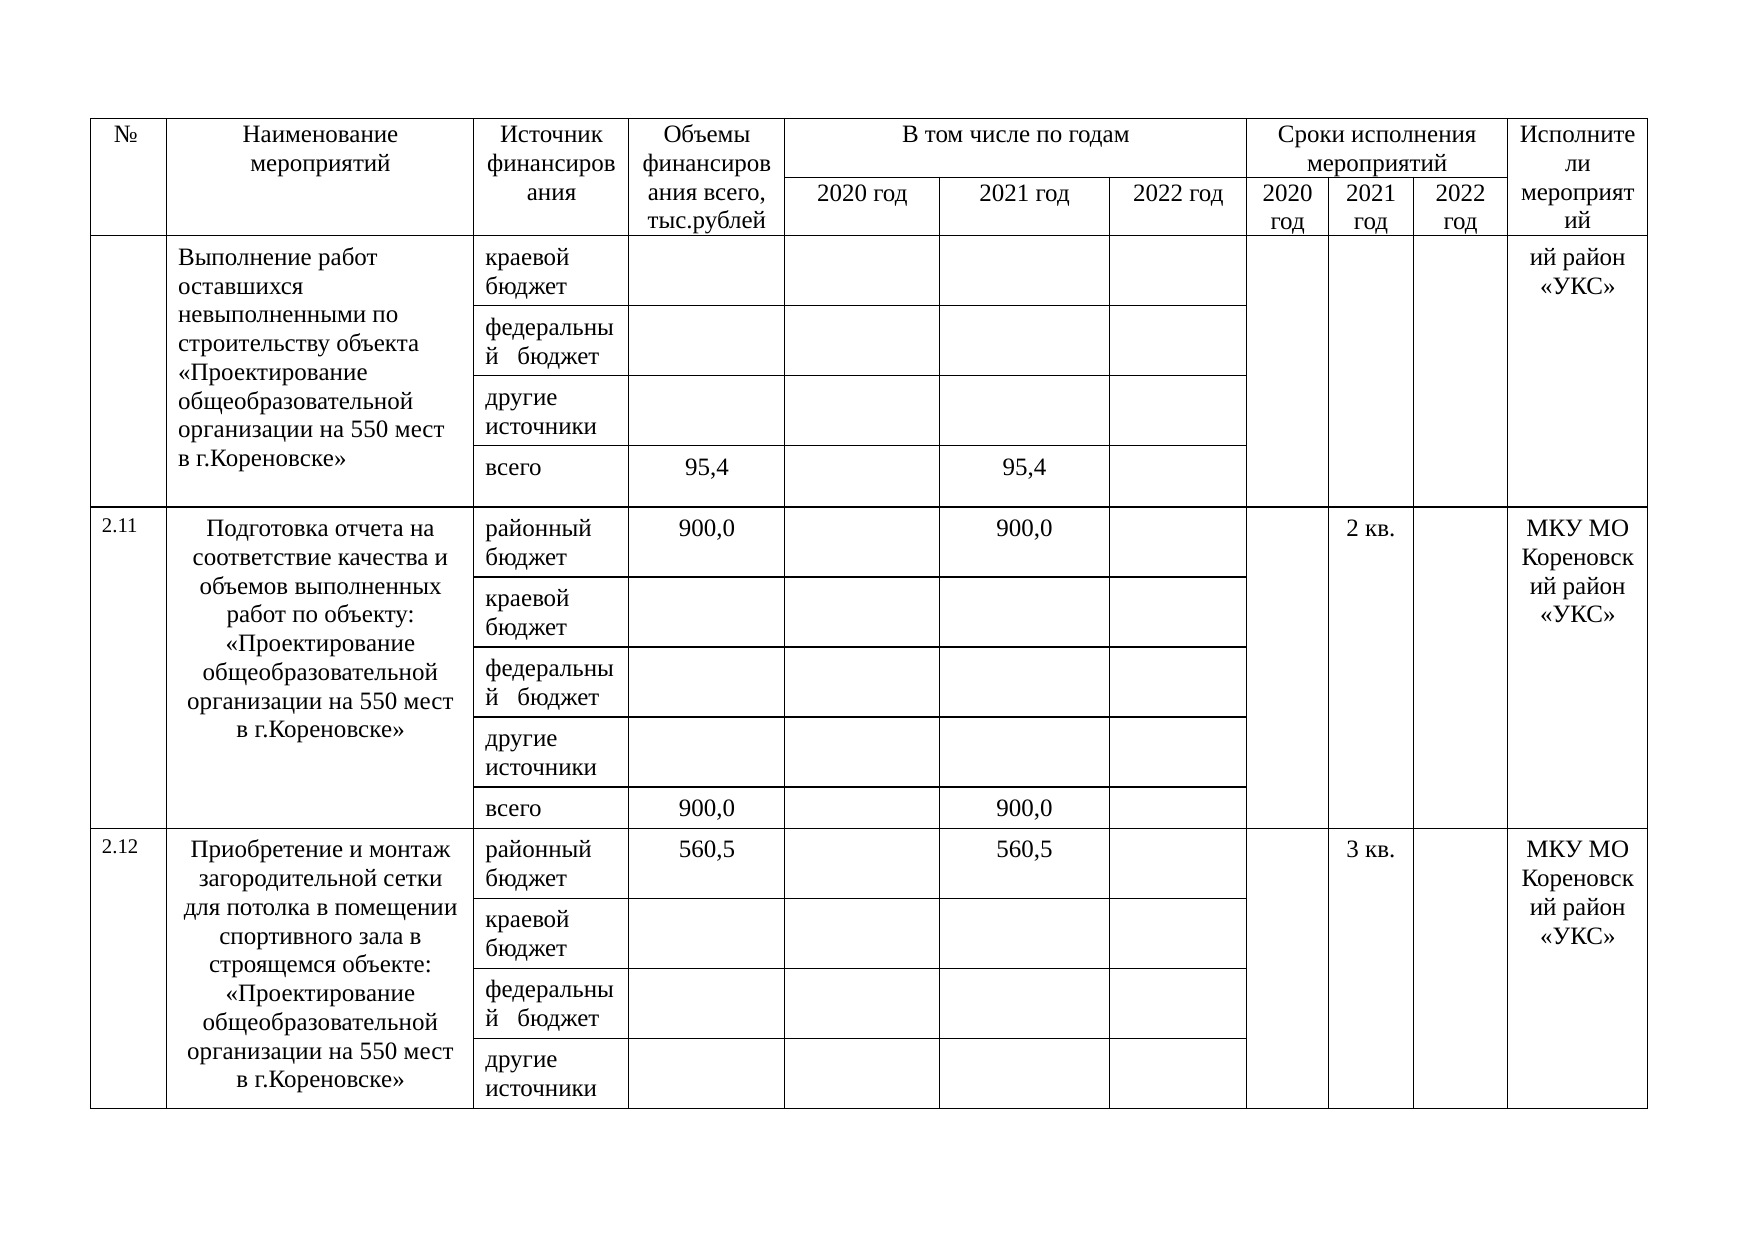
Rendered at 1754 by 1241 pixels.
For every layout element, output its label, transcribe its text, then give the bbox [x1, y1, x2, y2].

table_cell [1414, 236, 1507, 506]
table_cell [1110, 508, 1246, 576]
table_cell [1110, 236, 1246, 305]
table_cell Подготовка отчета на соответствие качества и объемов выполненных работ по объекту: «Проектирование общеобразовательной организации на 550 мест в г.Кореновске» [167, 508, 473, 828]
table_cell всего [474, 446, 628, 506]
table_cell 900,0 [940, 508, 1109, 576]
table_header Наименование мероприятий [167, 119, 473, 235]
table_cell районный бюджет [474, 829, 628, 898]
table_cell [940, 969, 1109, 1038]
table_cell 3 кв. [1329, 829, 1413, 1108]
table_cell 2020 год [1247, 178, 1328, 235]
table_cell [1110, 788, 1246, 828]
table_cell 2022 год [1414, 178, 1507, 235]
table_cell [629, 899, 784, 968]
table_cell другие источники [474, 718, 628, 786]
table_cell 95,4 [940, 446, 1109, 506]
table_cell [1247, 508, 1328, 828]
table_cell краевой бюджет [474, 236, 628, 305]
table_cell МКУ МО Кореновский район «УКС» [1508, 829, 1647, 1108]
table_cell [785, 718, 939, 786]
table_cell [940, 306, 1109, 375]
table_cell [940, 1039, 1109, 1108]
table_header Исполнители мероприятий (муниципальный заказчик) [1508, 119, 1647, 235]
table_cell [940, 718, 1109, 786]
table_cell [785, 578, 939, 646]
table_cell [785, 306, 939, 375]
table_cell другие источники [474, 1039, 628, 1108]
table_cell [785, 446, 939, 506]
table_cell [629, 376, 784, 445]
table_cell [629, 648, 784, 716]
table_cell [1110, 899, 1246, 968]
table_cell [785, 969, 939, 1038]
table_header Источник финансирования [474, 119, 628, 235]
table_cell [785, 508, 939, 576]
table_cell [1247, 236, 1328, 506]
table_cell [1414, 829, 1507, 1108]
table_cell всего [474, 788, 628, 828]
table_cell федеральный бюджет [474, 648, 628, 716]
table_cell [785, 1039, 939, 1108]
table_cell 2.12 [91, 829, 166, 1108]
table_cell федеральный бюджет [474, 969, 628, 1038]
table_cell 2022 год [1110, 178, 1246, 235]
table_cell 2 кв. [1329, 508, 1413, 828]
table_cell другие источники [474, 376, 628, 445]
table_cell [1110, 648, 1246, 716]
table_cell краевой бюджет [474, 899, 628, 968]
table_cell 2021 год [940, 178, 1109, 235]
table_header Сроки исполнения мероприятий [1247, 119, 1507, 177]
table_cell [1110, 718, 1246, 786]
table_cell [785, 376, 939, 445]
table_cell Выполнение работ оставшихся невыполненными по строительству объекта «Проектирование общеобразовательной организации на 550 мест в г.Кореновске» [167, 236, 473, 506]
table_cell [629, 578, 784, 646]
table_cell [1329, 236, 1413, 506]
table_cell МКУ МО Кореновский район «УКС» [1508, 236, 1647, 506]
table_cell [1414, 508, 1507, 828]
table_cell 2.11 [91, 508, 166, 828]
table_cell [940, 899, 1109, 968]
table_cell [785, 236, 939, 305]
table_cell 900,0 [629, 788, 784, 828]
table_cell [629, 969, 784, 1038]
table_cell [1110, 829, 1246, 898]
table_cell 900,0 [629, 508, 784, 576]
table_cell [1110, 969, 1246, 1038]
table_cell [629, 1039, 784, 1108]
table_cell [785, 788, 939, 828]
table_cell [785, 648, 939, 716]
table_cell 95,4 [629, 446, 784, 506]
table_cell 560,5 [629, 829, 784, 898]
table_cell [629, 236, 784, 305]
table_cell [940, 376, 1109, 445]
table_cell [1110, 1039, 1246, 1108]
table_cell [940, 236, 1109, 305]
table_header Объемы финансирования всего, тыс.рублей [629, 119, 784, 235]
table_cell [785, 829, 939, 898]
table_header В том числе по годам [785, 119, 1246, 177]
table_cell районный бюджет [474, 508, 628, 576]
table_cell [1110, 376, 1246, 445]
table_cell [629, 306, 784, 375]
table_cell [1110, 446, 1246, 506]
table_cell [629, 718, 784, 786]
table_cell [91, 236, 166, 506]
table_cell 2020 год [785, 178, 939, 235]
table_cell [1110, 306, 1246, 375]
table_cell [1110, 578, 1246, 646]
table_cell 900,0 [940, 788, 1109, 828]
table_cell [940, 648, 1109, 716]
table_cell [940, 578, 1109, 646]
table_cell [785, 899, 939, 968]
table_cell краевой бюджет [474, 578, 628, 646]
table_cell [1247, 829, 1328, 1108]
table_cell 560,5 [940, 829, 1109, 898]
table_cell федеральный бюджет [474, 306, 628, 375]
table_header № [91, 119, 166, 235]
table_cell Приобретение и монтаж загородительной сетки для потолка в помещении спортивного зала в строящемся объекте: «Проектирование общеобразовательной организации на 550 мест в г.Кореновске» [167, 829, 473, 1108]
table_cell 2021 год [1329, 178, 1413, 235]
table_cell МКУ МО Кореновский район «УКС» [1508, 508, 1647, 828]
